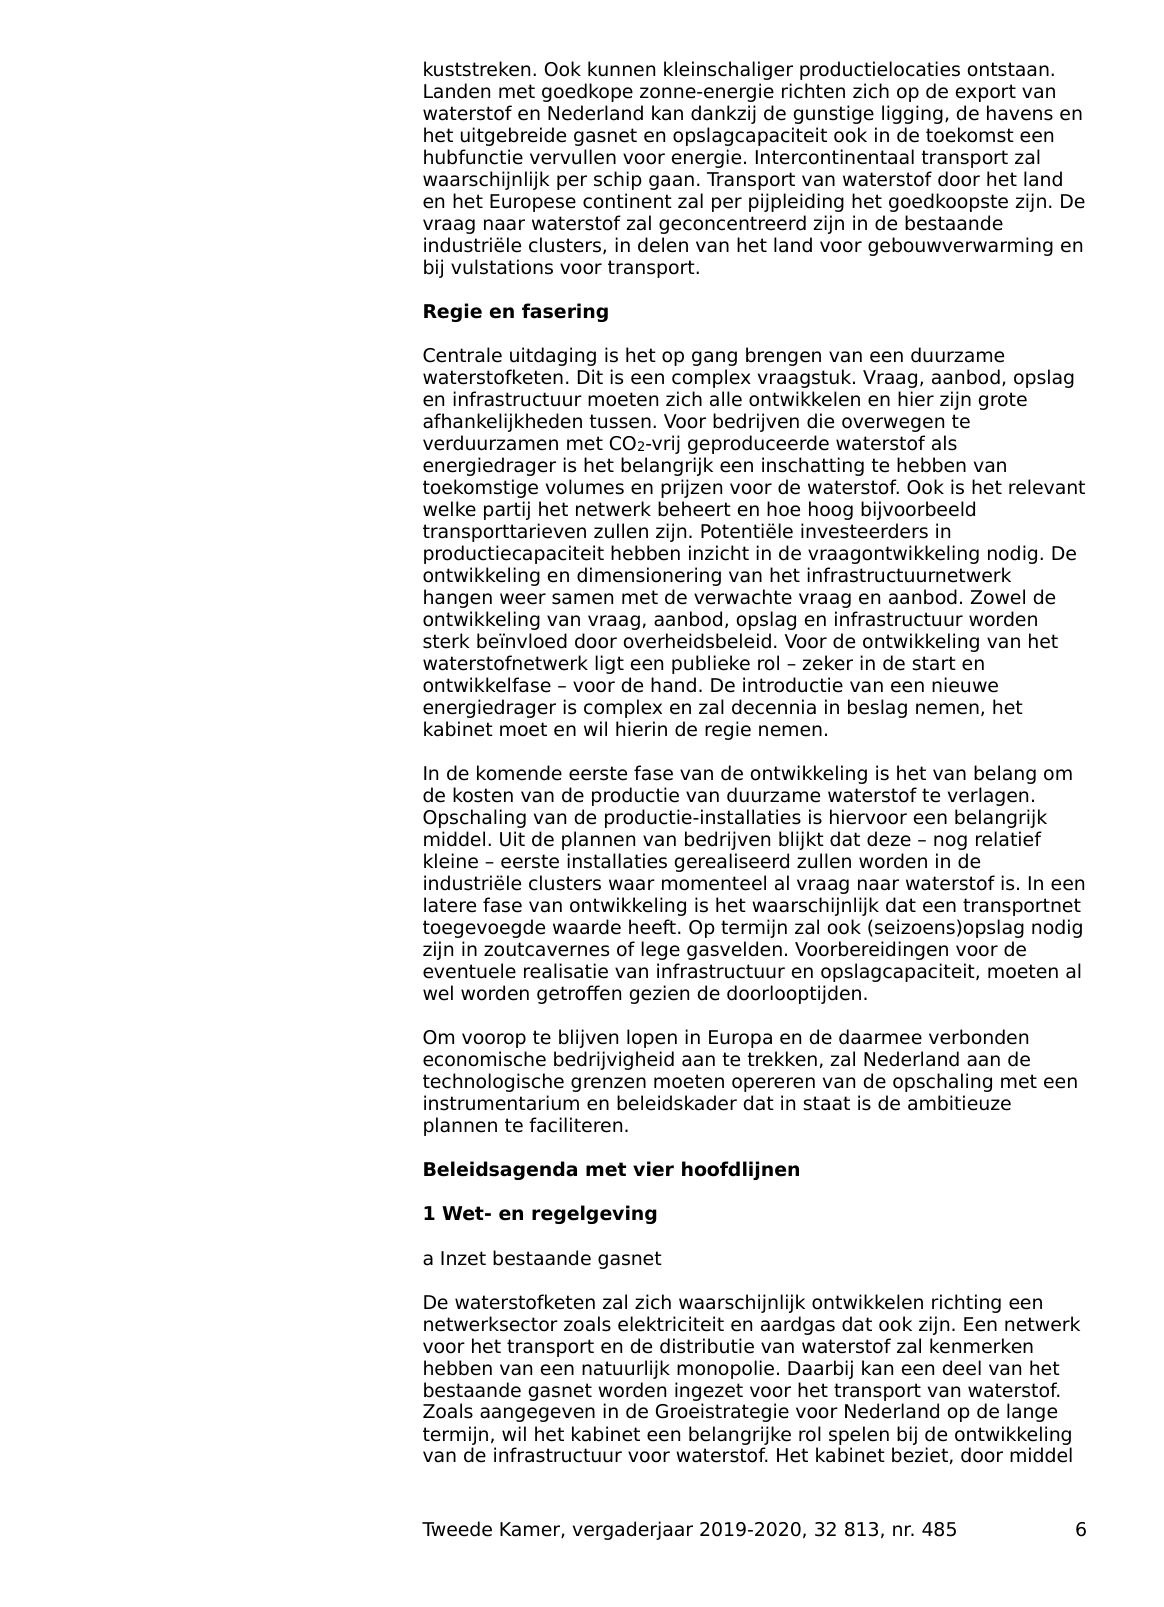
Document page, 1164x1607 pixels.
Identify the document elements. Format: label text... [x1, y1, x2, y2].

subtitle a Inzet bestaande gasnet [422, 1247, 1087, 1269]
subtitle 1 Wet- en regelgeving [422, 1203, 1087, 1225]
text De waterstofketen zal zich waarschijnlijk ontwikkelen richting een netwerksector zoals elektriciteit en aardgas dat ook zijn. Een netwerk voor het transport en de distributie van waterstof zal kenmerken hebben van een natuurlijk monopolie. Daarbij kan een deel van het bestaande gasnet worden ingezet voor het transport van waterstof. Zoals aangegeven in de Groeistrategie voor Nederland op de lange termijn, wil het kabinet een belangrijke rol spelen bij de ontwikkeling van de infrastructuur voor waterstof. Het kabinet beziet, door middel [422, 1292, 1087, 1467]
subtitle Beleidsagenda met vier hoofdlijnen [422, 1159, 1087, 1181]
text kuststreken. Ook kunnen kleinschaliger productielocaties ontstaan. Landen met goedkope zonne-energie richten zich op de export van waterstof en Nederland kan dankzij de gunstige ligging, de havens en het uitgebreide gasnet en opslagcapaciteit ook in de toekomst een hubfunctie vervullen voor energie. Intercontinentaal transport zal waarschijnlijk per schip gaan. Transport van waterstof door het land en het Europese continent zal per pijpleiding het goedkoopste zijn. De vraag naar waterstof zal geconcentreerd zijn in de bestaande industriële clusters, in delen van het land voor gebouwverwarming en bij vulstations voor transport. [422, 59, 1087, 279]
subtitle Regie en fasering [422, 301, 1087, 323]
text In de komende eerste fase van de ontwikkeling is het van belang om de kosten van de productie van duurzame waterstof te verlagen. Opschaling van de productie-installaties is hiervoor een belangrijk middel. Uit de plannen van bedrijven blijkt dat deze – nog relatief kleine – eerste installaties gerealiseerd zullen worden in de industriële clusters waar momenteel al vraag naar waterstof is. In een latere fase van ontwikkeling is het waarschijnlijk dat een transportnet toegevoegde waarde heeft. Op termijn zal ook (seizoens)opslag nodig zijn in zoutcavernes of lege gasvelden. Voorbereidingen voor de eventuele realisatie van infrastructuur en opslagcapaciteit, moeten al wel worden getroffen gezien de doorlooptijden. [422, 763, 1087, 1005]
text Om voorop te blijven lopen in Europa en de daarmee verbonden economische bedrijvigheid aan te trekken, zal Nederland aan de technologische grenzen moeten opereren van de opschaling met een instrumentarium en beleidskader dat in staat is de ambitieuze plannen te faciliteren. [422, 1027, 1087, 1137]
text Centrale uitdaging is het op gang brengen van een duurzame waterstofketen. Dit is een complex vraagstuk. Vraag, aanbod, opslag en infrastructuur moeten zich alle ontwikkelen en hier zijn grote afhankelijkheden tussen. Voor bedrijven die overwegen te verduurzamen met CO2-vrij geproduceerde waterstof als energiedrager is het belangrijk een inschatting te hebben van toekomstige volumes en prijzen voor de waterstof. Ook is het relevant welke partij het netwerk beheert en hoe hoog bijvoorbeeld transporttarieven zullen zijn. Potentiële investeerders in productiecapaciteit hebben inzicht in de vraagontwikkeling nodig. De ontwikkeling en dimensionering van het infrastructuurnetwerk hangen weer samen met de verwachte vraag en aanbod. Zowel de ontwikkeling van vraag, aanbod, opslag en infrastructuur worden sterk beïnvloed door overheidsbeleid. Voor de ontwikkeling van het waterstofnetwerk ligt een publieke rol – zeker in de start en ontwikkelfase – voor de hand. De introductie van een nieuwe energiedrager is complex en zal decennia in beslag nemen, het kabinet moet en wil hierin de regie nemen. [422, 345, 1087, 741]
